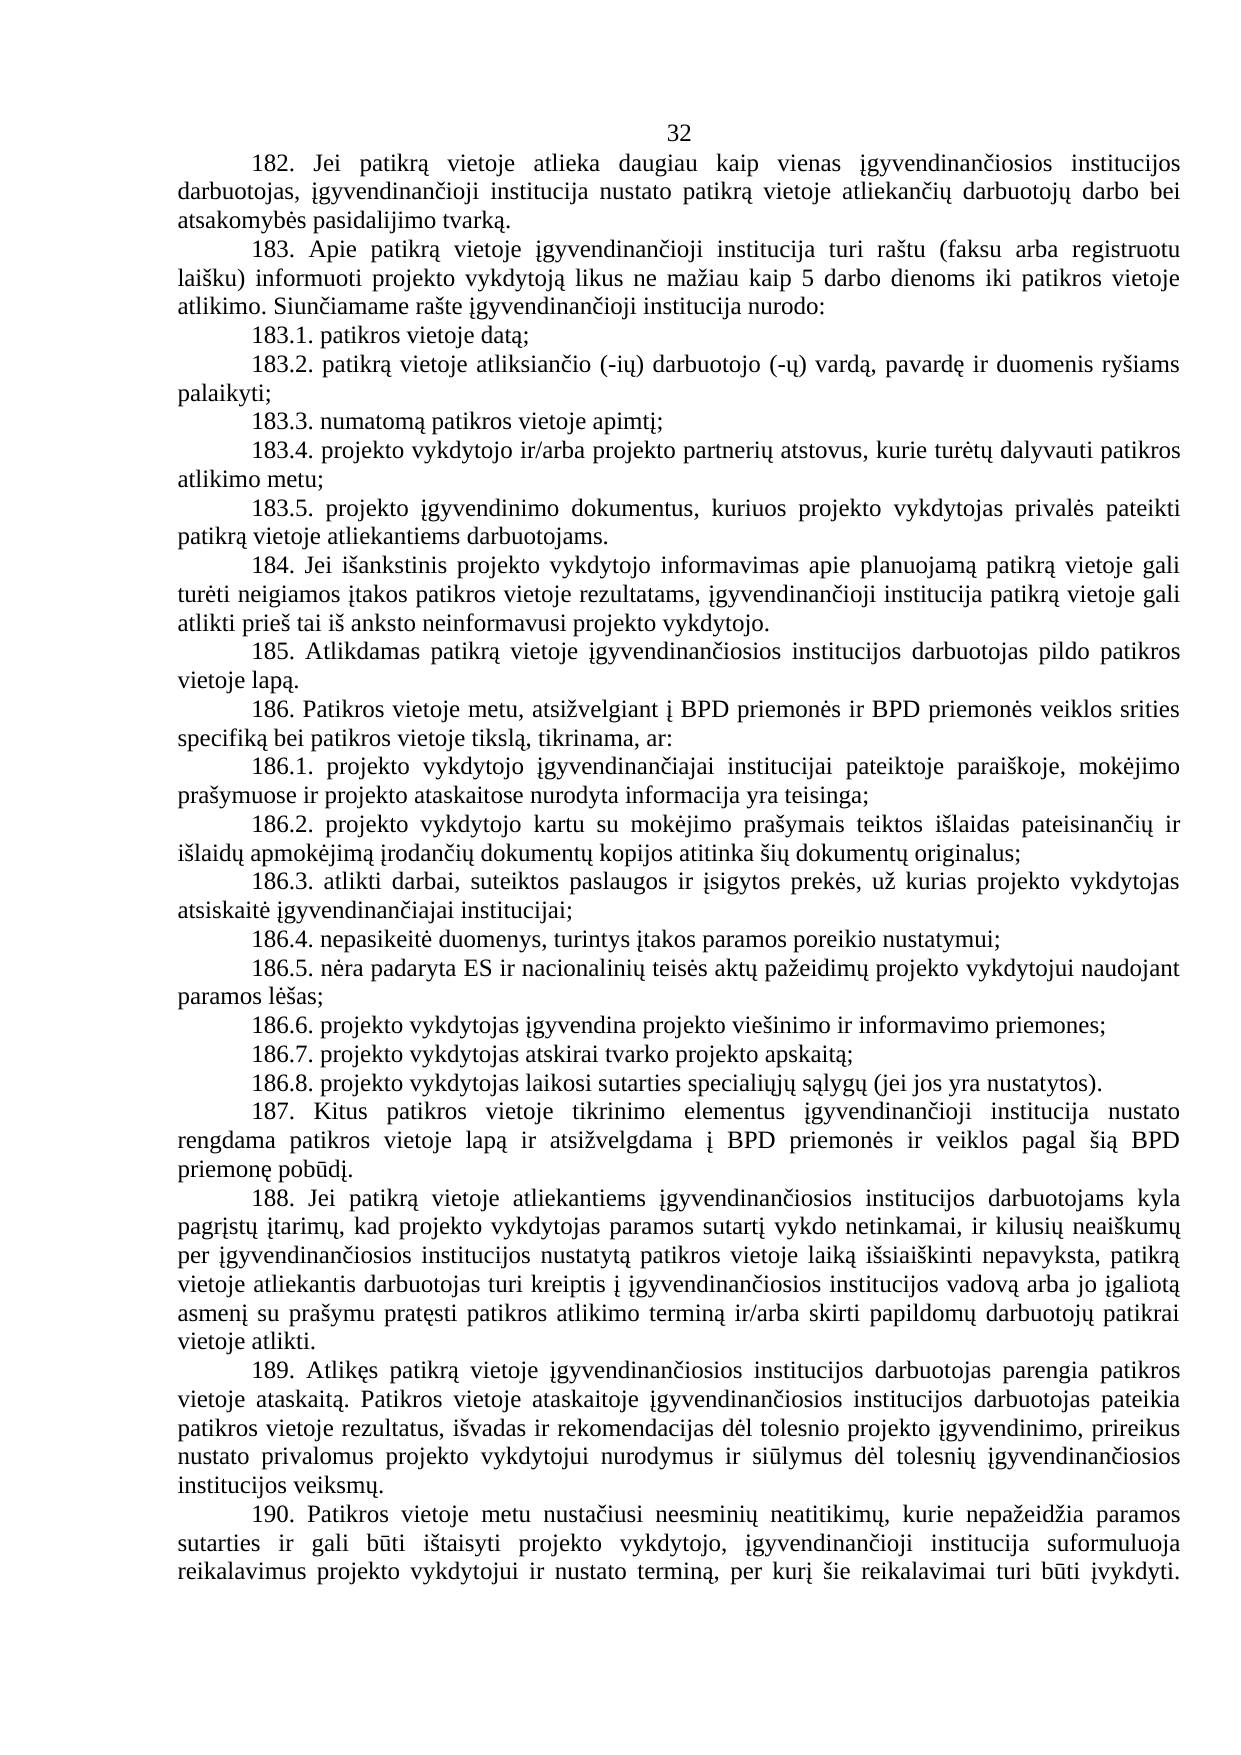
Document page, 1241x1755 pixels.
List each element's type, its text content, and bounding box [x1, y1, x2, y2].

text 183.4. projekto vykdytojo ir/arba projekto partnerių atstovus, kurie turėtų dalyvauti patikros atlikimo metu; [177, 435, 1181, 493]
text 187. Kitus patikros vietoje tikrinimo elementus įgyvendinančioji institucija nustato rengdama patikros vietoje lapą ir atsižvelgdama į BPD priemonės ir veiklos pagal šią BPD priemonę pobūdį. [177, 1096, 1181, 1183]
text 183.3. numatomą patikros vietoje apimtį; [177, 406, 1181, 435]
text 186.8. projekto vykdytojas laikosi sutarties specialiųjų sąlygų (jei jos yra nustatytos). [177, 1068, 1181, 1096]
text 186.5. nėra padaryta ES ir nacionalinių teisės aktų pažeidimų projekto vykdytojui naudojant paramos lėšas; [177, 953, 1181, 1010]
text 189. Atlikęs patikrą vietoje įgyvendinančiosios institucijos darbuotojas parengia patikros vietoje ataskaitą. Patikros vietoje ataskaitoje įgyvendinančiosios institucijos darbuotojas pateikia patikros vietoje rezultatus, išvadas ir rekomendacijas dėl tolesnio projekto įgyvendinimo, prireikus nustato privalomus projekto vykdytojui nurodymus ir siūlymus dėl tolesnių įgyvendinančiosios institucijos veiksmų. [177, 1355, 1181, 1499]
text 183.1. patikros vietoje datą; [177, 320, 1181, 349]
text 184. Jei išankstinis projekto vykdytojo informavimas apie planuojamą patikrą vietoje gali turėti neigiamos įtakos patikros vietoje rezultatams, įgyvendinančioji institucija patikrą vietoje gali atlikti prieš tai iš anksto neinformavusi projekto vykdytojo. [177, 550, 1181, 636]
text 186. Patikros vietoje metu, atsižvelgiant į BPD priemonės ir BPD priemonės veiklos srities specifiką bei patikros vietoje tikslą, tikrinama, ar: [177, 694, 1181, 751]
text 183.2. patikrą vietoje atliksiančio (-ių) darbuotojo (-ų) vardą, pavardę ir duomenis ryšiams palaikyti; [177, 349, 1181, 406]
text 186.6. projekto vykdytojas įgyvendina projekto viešinimo ir informavimo priemones; [177, 1010, 1181, 1039]
text 186.3. atlikti darbai, suteiktos paslaugos ir įsigytos prekės, už kurias projekto vykdytojas atsiskaitė įgyvendinančiajai institucijai; [177, 866, 1181, 924]
text 186.4. nepasikeitė duomenys, turintys įtakos paramos poreikio nustatymui; [177, 924, 1181, 953]
text 188. Jei patikrą vietoje atliekantiems įgyvendinančiosios institucijos darbuotojams kyla pagrįstų įtarimų, kad projekto vykdytojas paramos sutartį vykdo netinkamai, ir kilusių neaiškumų per įgyvendinančiosios institucijos nustatytą patikros vietoje laiką išsiaiškinti nepavyksta, patikrą vietoje atliekantis darbuotojas turi kreiptis į įgyvendinančiosios institucijos vadovą arba jo įgaliotą asmenį su prašymu pratęsti patikros atlikimo terminą ir/arba skirti papildomų darbuotojų patikrai vietoje atlikti. [177, 1183, 1181, 1355]
text 182. Jei patikrą vietoje atlieka daugiau kaip vienas įgyvendinančiosios institucijos darbuotojas, įgyvendinančioji institucija nustato patikrą vietoje atliekančių darbuotojų darbo bei atsakomybės pasidalijimo tvarką. [177, 148, 1181, 234]
text 190. Patikros vietoje metu nustačiusi neesminių neatitikimų, kurie nepažeidžia paramos sutarties ir gali būti ištaisyti projekto vykdytojo, įgyvendinančioji institucija suformuluoja reikalavimus projekto vykdytojui ir nustato terminą, per kurį šie reikalavimai turi būti įvykdyti. [177, 1499, 1181, 1585]
text 185. Atlikdamas patikrą vietoje įgyvendinančiosios institucijos darbuotojas pildo patikros vietoje lapą. [177, 636, 1181, 694]
text 183.5. projekto įgyvendinimo dokumentus, kuriuos projekto vykdytojas privalės pateikti patikrą vietoje atliekantiems darbuotojams. [177, 493, 1181, 550]
text 183. Apie patikrą vietoje įgyvendinančioji institucija turi raštu (faksu arba registruotu laišku) informuoti projekto vykdytoją likus ne mažiau kaip 5 darbo dienoms iki patikros vietoje atlikimo. Siunčiamame rašte įgyvendinančioji institucija nurodo: [177, 234, 1181, 320]
text 186.7. projekto vykdytojas atskirai tvarko projekto apskaitą; [177, 1039, 1181, 1068]
text 186.1. projekto vykdytojo įgyvendinančiajai institucijai pateiktoje paraiškoje, mokėjimo prašymuose ir projekto ataskaitose nurodyta informacija yra teisinga; [177, 751, 1181, 809]
text 186.2. projekto vykdytojo kartu su mokėjimo prašymais teiktos išlaidas pateisinančių ir išlaidų apmokėjimą įrodančių dokumentų kopijos atitinka šių dokumentų originalus; [177, 809, 1181, 866]
